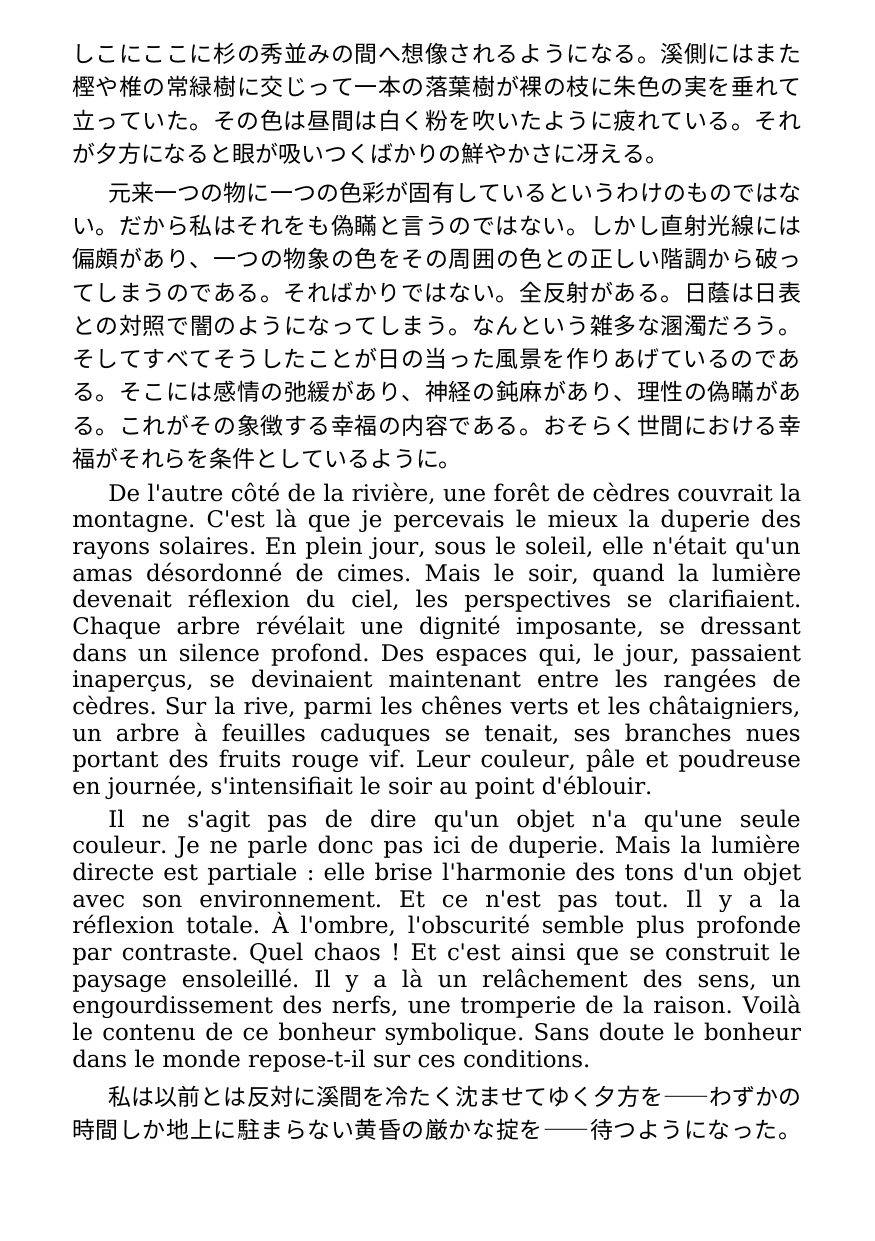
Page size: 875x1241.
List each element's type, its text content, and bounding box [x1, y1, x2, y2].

text 私は以前とは反対に溪間を冷たく沈ませてゆく夕方を――わずかの時間しか地上に駐まらない黄昏の厳かな掟を――待つようになった。 [72, 1078, 802, 1145]
text De l'autre côté de la rivière, une forêt de cèdres couvrait la montagne. C'est là que je percevais le mieux la duperie des rayons solaires. En plein jour, sous le soleil, elle n'était qu'un amas désordonné de cimes. Mais le soir, quand la lumière devenait réflexion du ciel, les perspectives se clarifiaient. Chaque arbre révélait une dignité imposante, se dressant dans un silence profond. Des espaces qui, le jour, passaient inaperçus, se devinaient maintenant entre les rangées de cèdres. Sur la rive, parmi les chênes verts et les châtaigniers, un arbre à feuilles caduques se tenait, ses branches nues portant des fruits rouge vif. Leur couleur, pâle et poudreuse en journée, s'intensifiait le soir au point d'éblouir. [72, 480, 802, 800]
text 元来一つの物に一つの色彩が固有しているというわけのものではない。だから私はそれをも偽瞞と言うのではない。しかし直射光線には偏頗があり、一つの物象の色をその周囲の色との正しい階調から破ってしまうのである。そればかりではない。全反射がある。日蔭は日表との対照で闇のようになってしまう。なんという雑多な溷濁だろう。そしてすべてそうしたことが日の当った風景を作りあげているのである。そこには感情の弛緩があり、神経の鈍麻があり、理性の偽瞞がある。これがその象徴する幸福の内容である。おそらく世間における幸福がそれらを条件としているように。 [72, 175, 802, 474]
text しこにここに杉の秀並みの間へ想像されるようになる。溪側にはまた樫や椎の常緑樹に交じって一本の落葉樹が裸の枝に朱色の実を垂れて立っていた。その色は昼間は白く粉を吹いたように疲れている。それが夕方になると眼が吸いつくばかりの鮮やかさに冴える。 [72, 36, 802, 169]
text Il ne s'agit pas de dire qu'un objet n'a qu'une seule couleur. Je ne parle donc pas ici de duperie. Mais la lumière directe est partiale : elle brise l'harmonie des tons d'un objet avec son environnement. Et ce n'est pas tout. Il y a la réflexion totale. À l'ombre, l'obscurité semble plus profonde par contraste. Quel chaos ! Et c'est ainsi que se construit le paysage ensoleillé. Il y a là un relâchement des sens, un engourdissement des nerfs, une tromperie de la raison. Voilà le contenu de ce bonheur symbolique. Sans doute le bonheur dans le monde repose-t-il sur ces conditions. [72, 806, 802, 1072]
